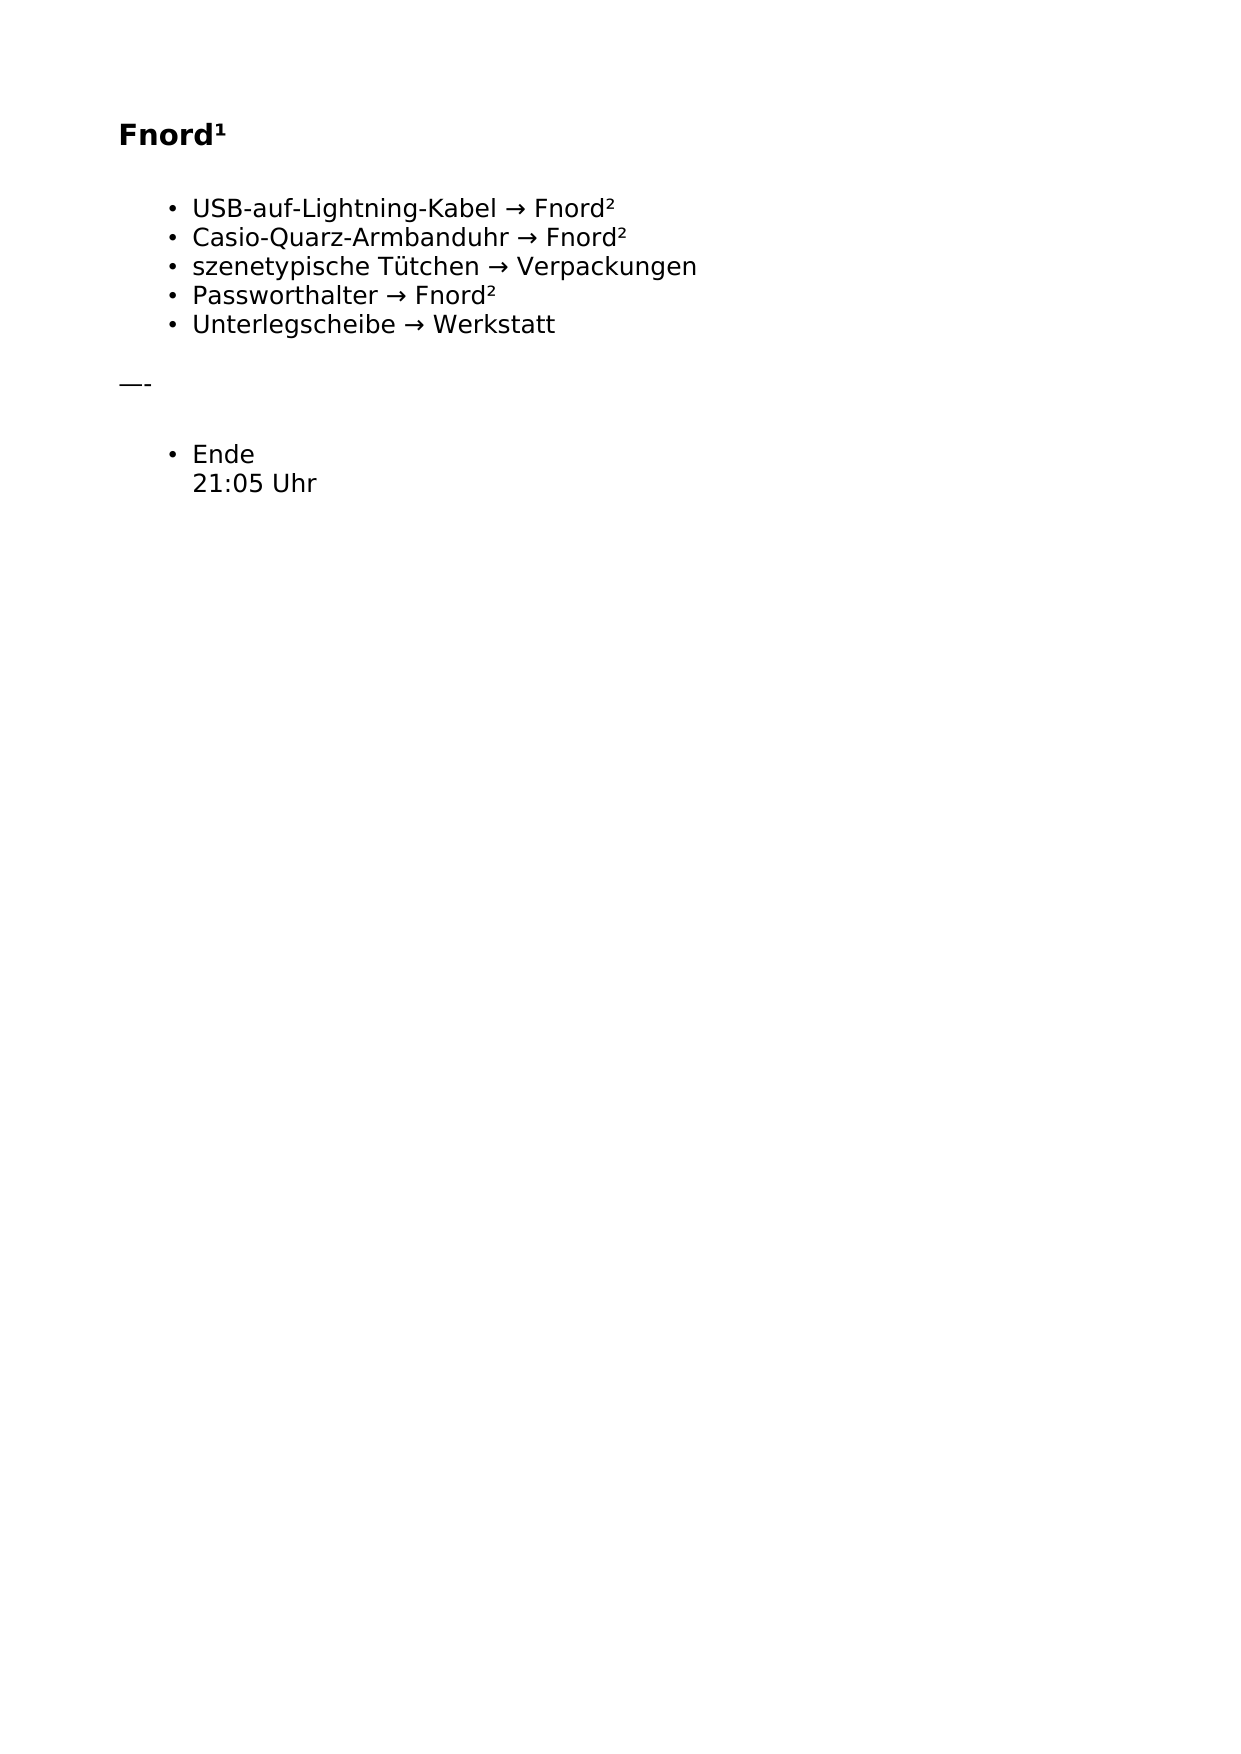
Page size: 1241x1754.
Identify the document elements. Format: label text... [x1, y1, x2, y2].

list Casio-Quarz-Armbanduhr → Fnord² [177, 223, 1122, 252]
list Unterlegscheibe → Werkstatt [177, 311, 1122, 340]
list Ende [177, 441, 1122, 470]
list 21:05 Uhr [177, 470, 1122, 499]
text —- [118, 369, 1122, 398]
list USB-auf-Lightning-Kabel → Fnord² [177, 194, 1122, 223]
list szenetypische Tütchen → Verpackungen [177, 252, 1122, 282]
subtitle Fnord¹ [118, 118, 1122, 152]
list Passworthalter → Fnord² [177, 282, 1122, 311]
